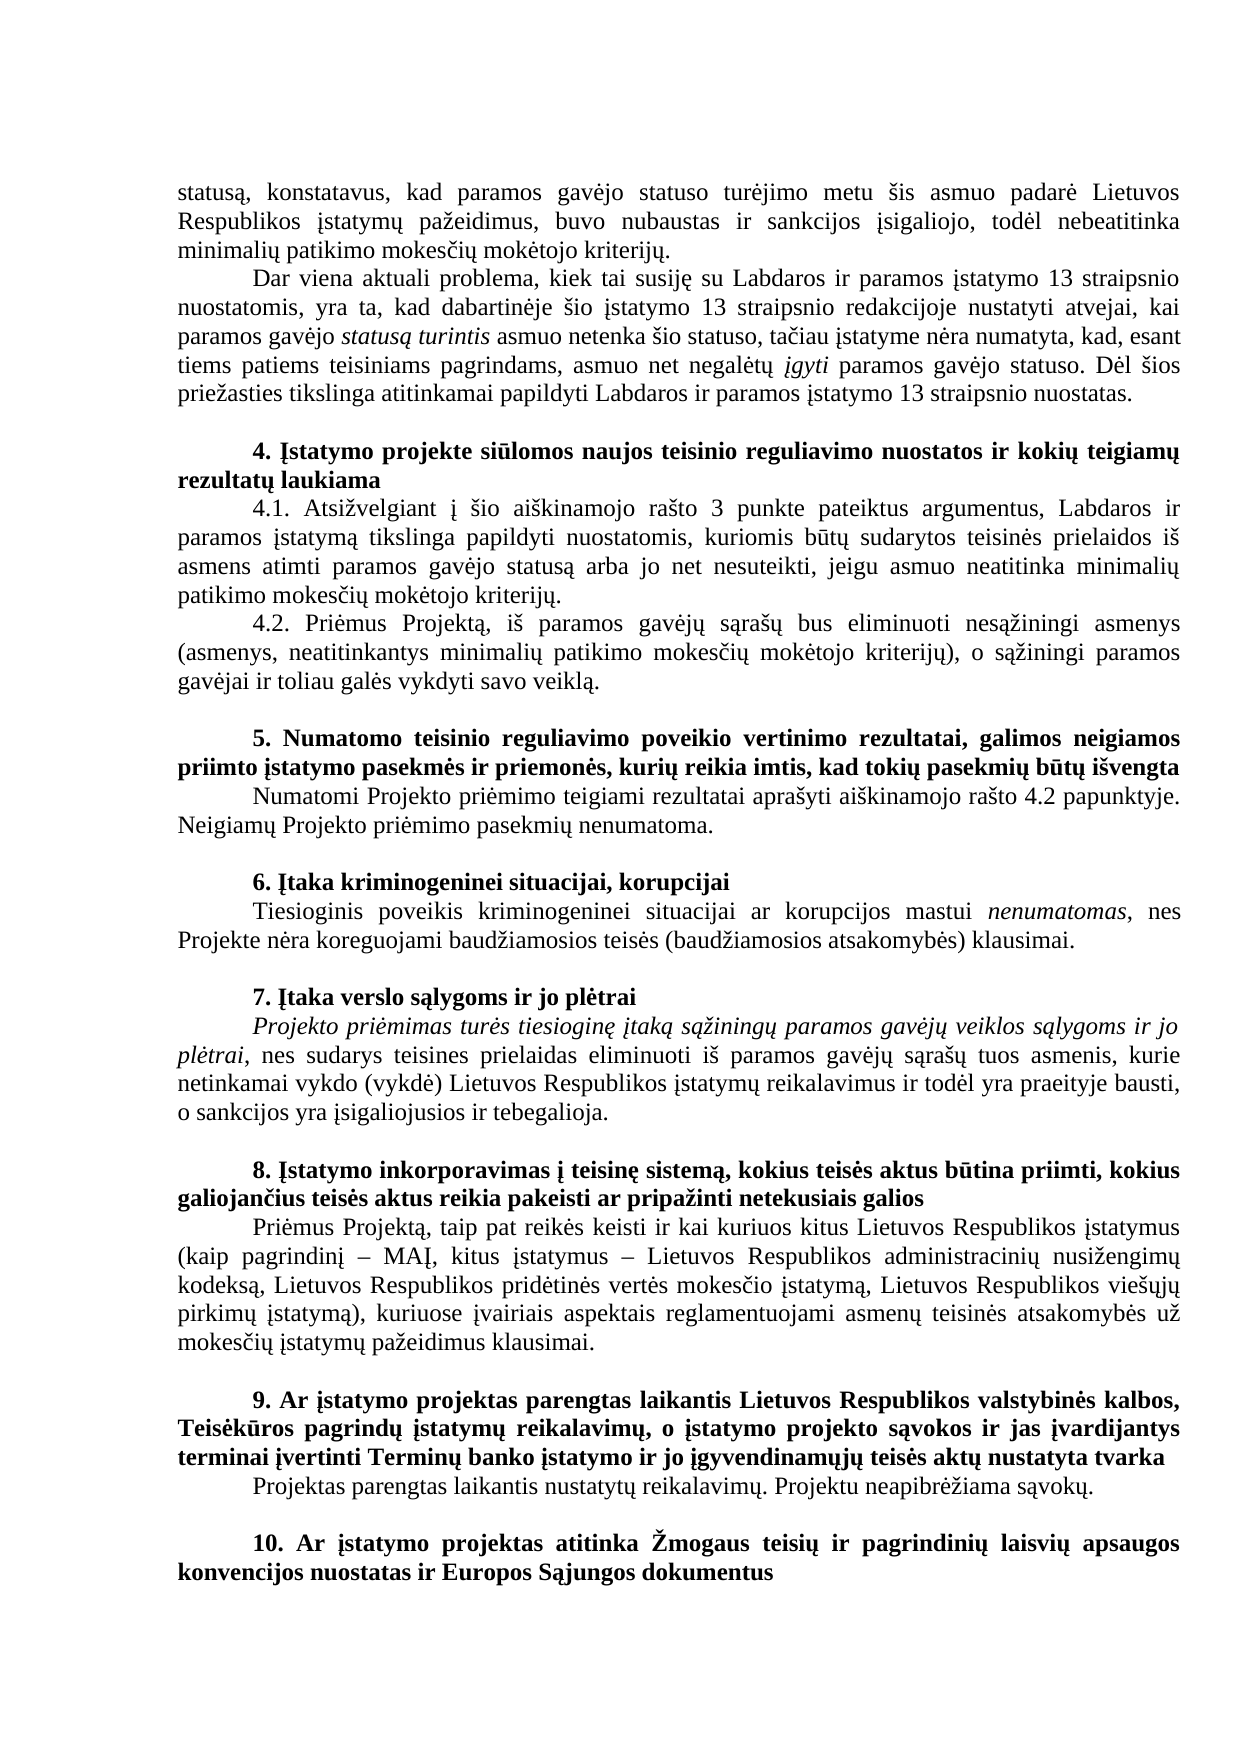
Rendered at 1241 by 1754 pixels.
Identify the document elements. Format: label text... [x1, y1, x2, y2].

text Tiesioginis poveikis kriminogeninei situacijai ar korupcijos mastui nenumatomas, nes Projekte nėra koreguojami baudžiamosios teisės (baudžiamosios atsakomybės) klausimai. [177, 896, 1181, 953]
text Numatomi Projekto priėmimo teigiami rezultatai aprašyti aiškinamojo rašto 4.2 papunktyje. Neigiamų Projekto priėmimo pasekmių nenumatoma. [177, 781, 1181, 838]
text Projektas parengtas laikantis nustatytų reikalavimų. Projektu neapibrėžiama sąvokų. [177, 1471, 1181, 1500]
text 4.2. Priėmus Projektą, iš paramos gavėjų sąrašų bus eliminuoti nesąžiningi asmenys (asmenys, neatitinkantys minimalių patikimo mokesčių mokėtojo kriterijų), o sąžiningi paramos gavėjai ir toliau galės vykdyti savo veiklą. [177, 608, 1181, 695]
text Priėmus Projektą, taip pat reikės keisti ir kai kuriuos kitus Lietuvos Respublikos įstatymus (kaip pagrindinį – MAĮ, kitus įstatymus – Lietuvos Respublikos administracinių nusižengimų kodeksą, Lietuvos Respublikos pridėtinės vertės mokesčio įstatymą, Lietuvos Respublikos viešųjų pirkimų įstatymą), kuriuose įvairiais aspektais reglamentuojami asmenų teisinės atsakomybės už mokesčių įstatymų pažeidimus klausimai. [177, 1212, 1181, 1356]
text 8. Įstatymo inkorporavimas į teisinę sistemą, kokius teisės aktus būtina priimti, kokius galiojančius teisės aktus reikia pakeisti ar pripažinti netekusiais galios [177, 1155, 1181, 1212]
text 4.1. Atsižvelgiant į šio aiškinamojo rašto 3 punkte pateiktus argumentus, Labdaros ir paramos įstatymą tikslinga papildyti nuostatomis, kuriomis būtų sudarytos teisinės prielaidos iš asmens atimti paramos gavėjo statusą arba jo net nesuteikti, jeigu asmuo neatitinka minimalių patikimo mokesčių mokėtojo kriterijų. [177, 493, 1181, 608]
text 5. Numatomo teisinio reguliavimo poveikio vertinimo rezultatai, galimos neigiamos priimto įstatymo pasekmės ir priemonės, kurių reikia imtis, kad tokių pasekmių būtų išvengta [177, 723, 1181, 781]
text 10. Ar įstatymo projektas atitinka Žmogaus teisių ir pagrindinių laisvių apsaugos konvencijos nuostatas ir Europos Sąjungos dokumentus [177, 1528, 1181, 1586]
text Dar viena aktuali problema, kiek tai susiję su Labdaros ir paramos įstatymo 13 straipsnio nuostatomis, yra ta, kad dabartinėje šio įstatymo 13 straipsnio redakcijoje nustatyti atvejai, kai paramos gavėjo statusą turintis asmuo netenka šio statuso, tačiau įstatyme nėra numatyta, kad, esant tiems patiems teisiniams pagrindams, asmuo net negalėtų įgyti paramos gavėjo statuso. Dėl šios priežasties tikslinga atitinkamai papildyti Labdaros ir paramos įstatymo 13 straipsnio nuostatas. [177, 263, 1181, 407]
text 6. Įtaka kriminogeninei situacijai, korupcijai [177, 867, 1181, 896]
text Projekto priėmimas turės tiesioginę įtaką sąžiningų paramos gavėjų veiklos sąlygoms ir jo plėtrai, nes sudarys teisines prielaidas eliminuoti iš paramos gavėjų sąrašų tuos asmenis, kurie netinkamai vykdo (vykdė) Lietuvos Respublikos įstatymų reikalavimus ir todėl yra praeityje bausti, o sankcijos yra įsigaliojusios ir tebegalioja. [177, 1011, 1181, 1126]
text 9. Ar įstatymo projektas parengtas laikantis Lietuvos Respublikos valstybinės kalbos, Teisėkūros pagrindų įstatymų reikalavimų, o įstatymo projekto sąvokos ir jas įvardijantys terminai įvertinti Terminų banko įstatymo ir jo įgyvendinamųjų teisės aktų nustatyta tvarka [177, 1385, 1181, 1471]
text statusą, konstatavus, kad paramos gavėjo statuso turėjimo metu šis asmuo padarė Lietuvos Respublikos įstatymų pažeidimus, buvo nubaustas ir sankcijos įsigaliojo, todėl nebeatitinka minimalių patikimo mokesčių mokėtojo kriterijų. [177, 177, 1181, 263]
text 7. Įtaka verslo sąlygoms ir jo plėtrai [177, 982, 1181, 1011]
text 4. Įstatymo projekte siūlomos naujos teisinio reguliavimo nuostatos ir kokių teigiamų rezultatų laukiama [177, 436, 1181, 493]
